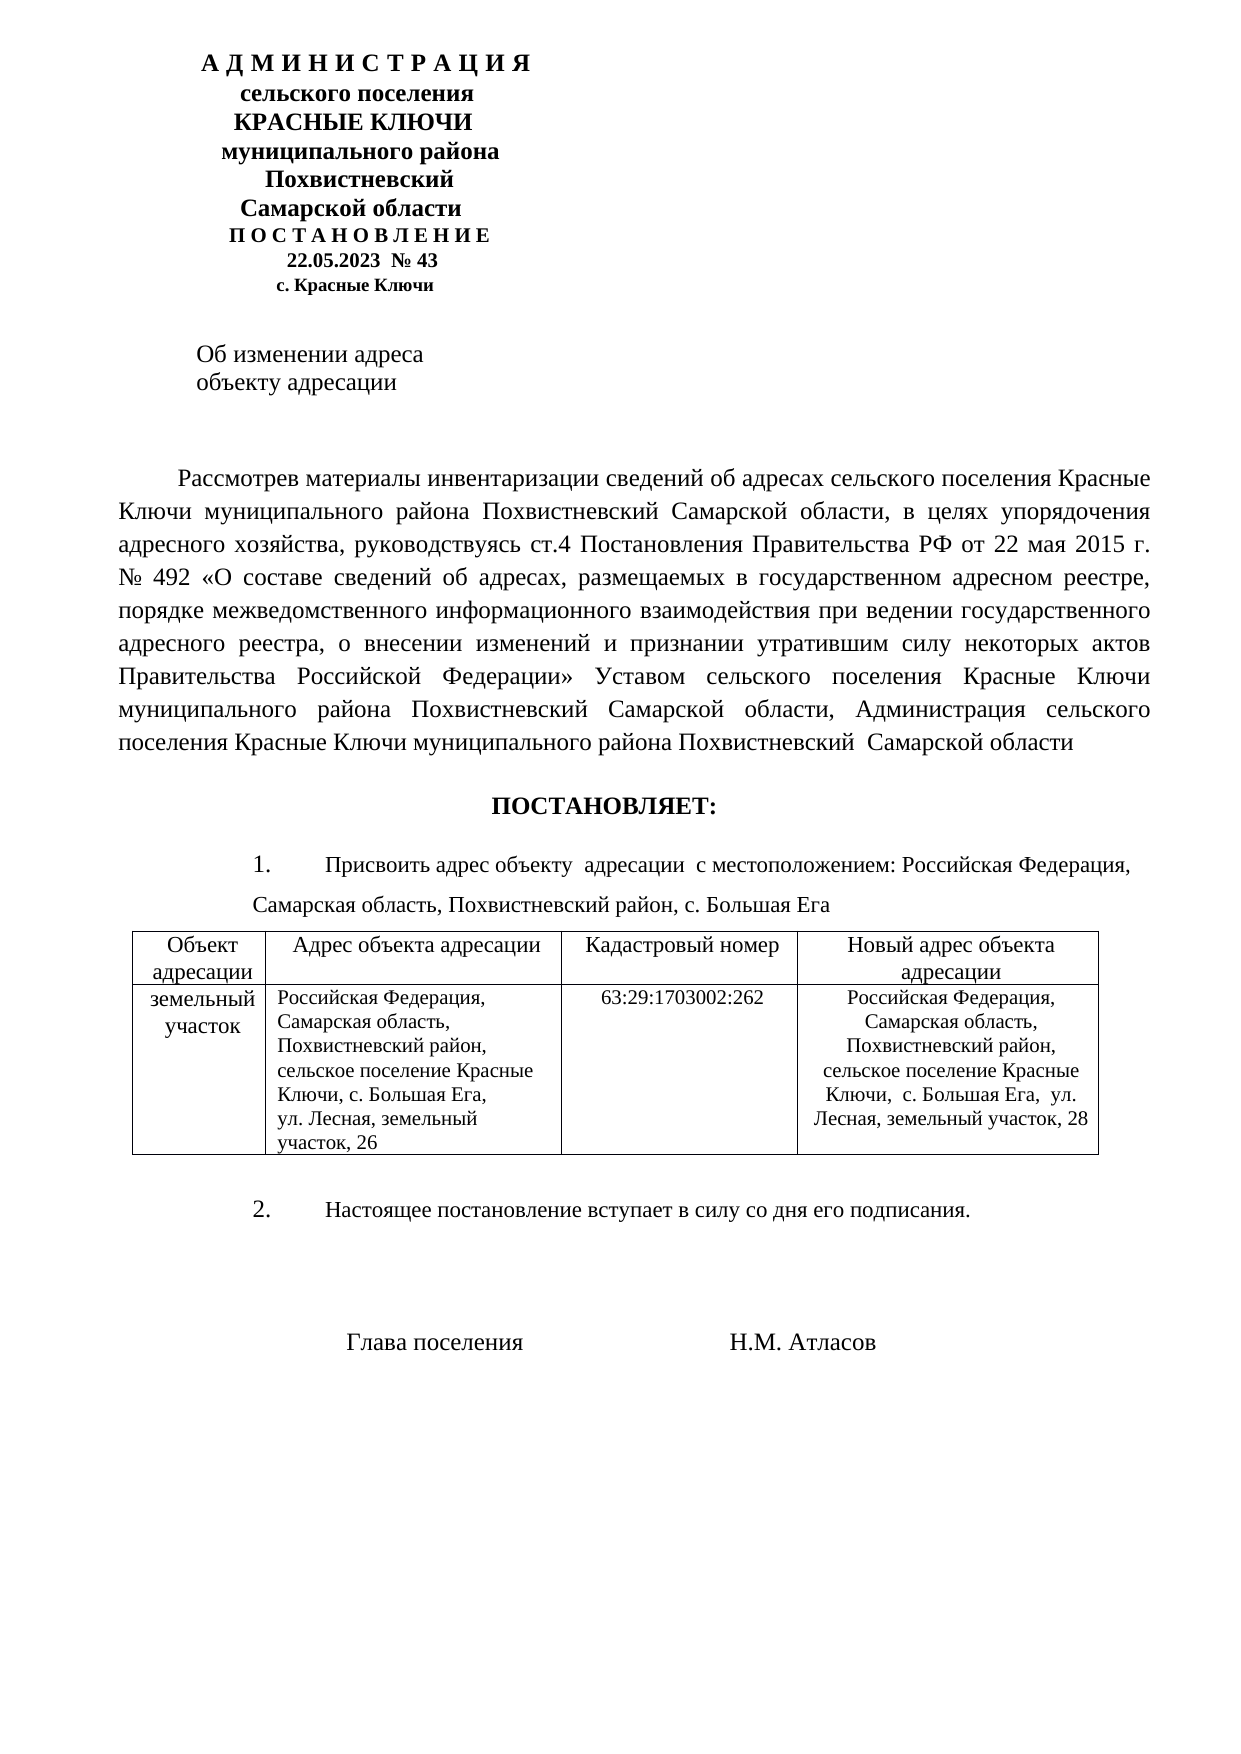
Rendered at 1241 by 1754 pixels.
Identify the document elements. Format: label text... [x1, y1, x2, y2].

table_header Новый адрес объекта адресации [798, 932, 1098, 984]
text Глава поселения Н.М. Атласов [177, 1327, 1152, 1356]
table_header Объект адресации [133, 932, 265, 984]
subtitle П О С Т А Н О В Л Е Н И Е [177, 222, 1152, 247]
text с. Красные Ключи [177, 272, 1152, 296]
table_cell Российская Федерация, Самарская область, Похвистневский район, сельское поселение Красные Ключи, с. Большая Ега, ул. Лесная, земельный участок, 26 [266, 985, 561, 1154]
list Настоящее постановление вступает в силу со дня его подписания. [252, 1194, 1158, 1223]
text объекту адресации [177, 367, 1152, 396]
table_header Кадастровый номер [562, 932, 797, 984]
list Присвоить адрес объекту адресации с местоположением: Российская Федерация, Самарская область, Похвистневский район, с. Большая Ега [252, 849, 1158, 917]
table_cell Российская Федерация, Самарская область, Похвистневский район, сельское поселение Красные Ключи, с. Большая Ега, ул. Лесная, земельный участок, 28 [798, 985, 1098, 1154]
text Рассмотрев материалы инвентаризации сведений об адресах сельского поселения Красные Ключи муниципального района Похвистневский Самарской области, в целях упорядочения адресного хозяйства, руководствуясь ст.4 Постановления Правительства РФ от 22 мая 2015 г. № 492 «О составе сведений об адресах, размещаемых в государственном адресном реестре, порядке межведомственного информационного взаимодействия при ведении государственного адресного реестра, о внесении изменений и признании утратившим силу некоторых актов Правительства Российской Федерации» Уставом сельского поселения Красные Ключи муниципального района Похвистневский Самарской области, Администрация сельского поселения Красные Ключи муниципального района Похвистневский Самарской области [118, 463, 1152, 756]
subtitle А Д М И Н И С Т Р А Ц И Я [177, 44, 1152, 78]
text ПОСТАНОВЛЯЕТ: [236, 787, 1158, 820]
text Об изменении адреса [177, 339, 1152, 367]
table_header Адрес объекта адресации [266, 932, 561, 984]
subtitle 22.05.2023 № 43 [177, 247, 1152, 272]
table_cell 63:29:1703002:262 [562, 985, 797, 1154]
subtitle сельского поселения КРАСНЫЕ КЛЮЧИ муниципального района Похвистневский Самарской области [177, 78, 1152, 222]
table_cell земельный участок [133, 985, 265, 1154]
